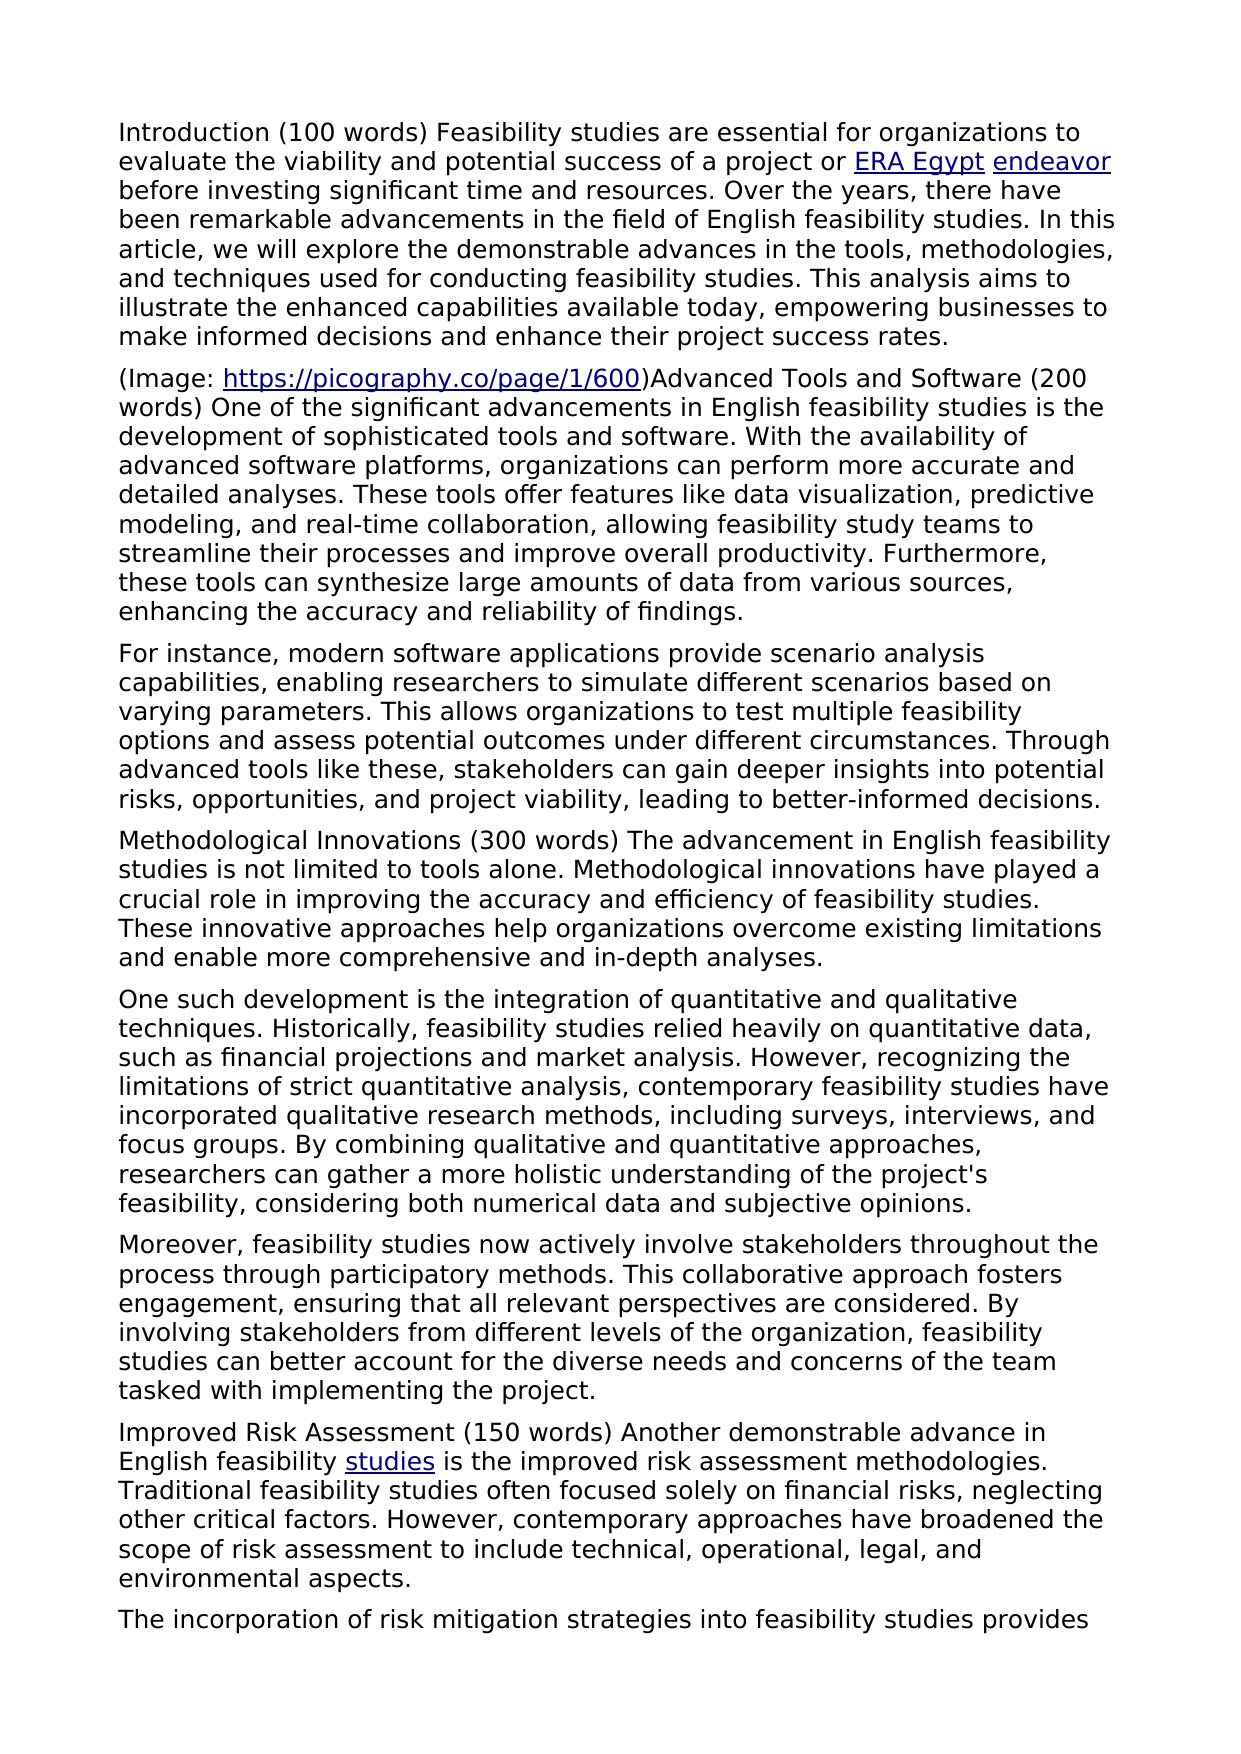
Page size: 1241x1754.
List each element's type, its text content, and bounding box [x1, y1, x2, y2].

text Moreover, feasibility studies now actively involve stakeholders throughout the process through participatory methods. This collaborative approach fosters engagement, ensuring that all relevant perspectives are considered. By involving stakeholders from different levels of the organization, feasibility studies can better account for the diverse needs and concerns of the team tasked with implementing the project. [118, 1231, 1122, 1406]
text Introduction (100 words) Feasibility studies are essential for organizations to evaluate the viability and potential success of a project or ERA Egypt endeavor before investing significant time and resources. Over the years, there have been remarkable advancements in the field of English feasibility studies. In this article, we will explore the demonstrable advances in the tools, methodologies, and techniques used for conducting feasibility studies. This analysis aims to illustrate the enhanced capabilities available today, empowering businesses to make informed decisions and enhance their project success rates. [118, 118, 1122, 351]
text For instance, modern software applications provide scenario analysis capabilities, enabling researchers to simulate different scenarios based on varying parameters. This allows organizations to test multiple feasibility options and assess potential outcomes under different circumstances. Through advanced tools like these, stakeholders can gain deeper insights into potential risks, opportunities, and project viability, leading to better-informed decisions. [118, 639, 1122, 814]
text Methodological Innovations (300 words) The advancement in English feasibility studies is not limited to tools alone. Methodological innovations have played a crucial role in improving the accuracy and efficiency of feasibility studies. These innovative approaches help organizations overcome existing limitations and enable more comprehensive and in-depth analyses. [118, 826, 1122, 972]
text The incorporation of risk mitigation strategies into feasibility studies provides [118, 1606, 1122, 1635]
text (Image: https://picography.co/page/1/600)Advanced Tools and Software (200 words) One of the significant advancements in English feasibility studies is the development of sophisticated tools and software. With the availability of advanced software platforms, organizations can perform more accurate and detailed analyses. These tools offer features like data visualization, predictive modeling, and real-time collaboration, allowing feasibility study teams to streamline their processes and improve overall productivity. Furthermore, these tools can synthesize large amounts of data from various sources, enhancing the accuracy and reliability of findings. [118, 364, 1122, 626]
text Improved Risk Assessment (150 words) Another demonstrable advance in English feasibility studies is the improved risk assessment methodologies. Traditional feasibility studies often focused solely on financial risks, neglecting other critical factors. However, contemporary approaches have broadened the scope of risk assessment to include technical, operational, legal, and environmental aspects. [118, 1418, 1122, 1593]
text One such development is the integration of quantitative and qualitative techniques. Historically, feasibility studies relied heavily on quantitative data, such as financial projections and market analysis. However, recognizing the limitations of strict quantitative analysis, contemporary feasibility studies have incorporated qualitative research methods, including surveys, interviews, and focus groups. By combining qualitative and quantitative approaches, researchers can gather a more holistic understanding of the project's feasibility, considering both numerical data and subjective opinions. [118, 985, 1122, 1218]
